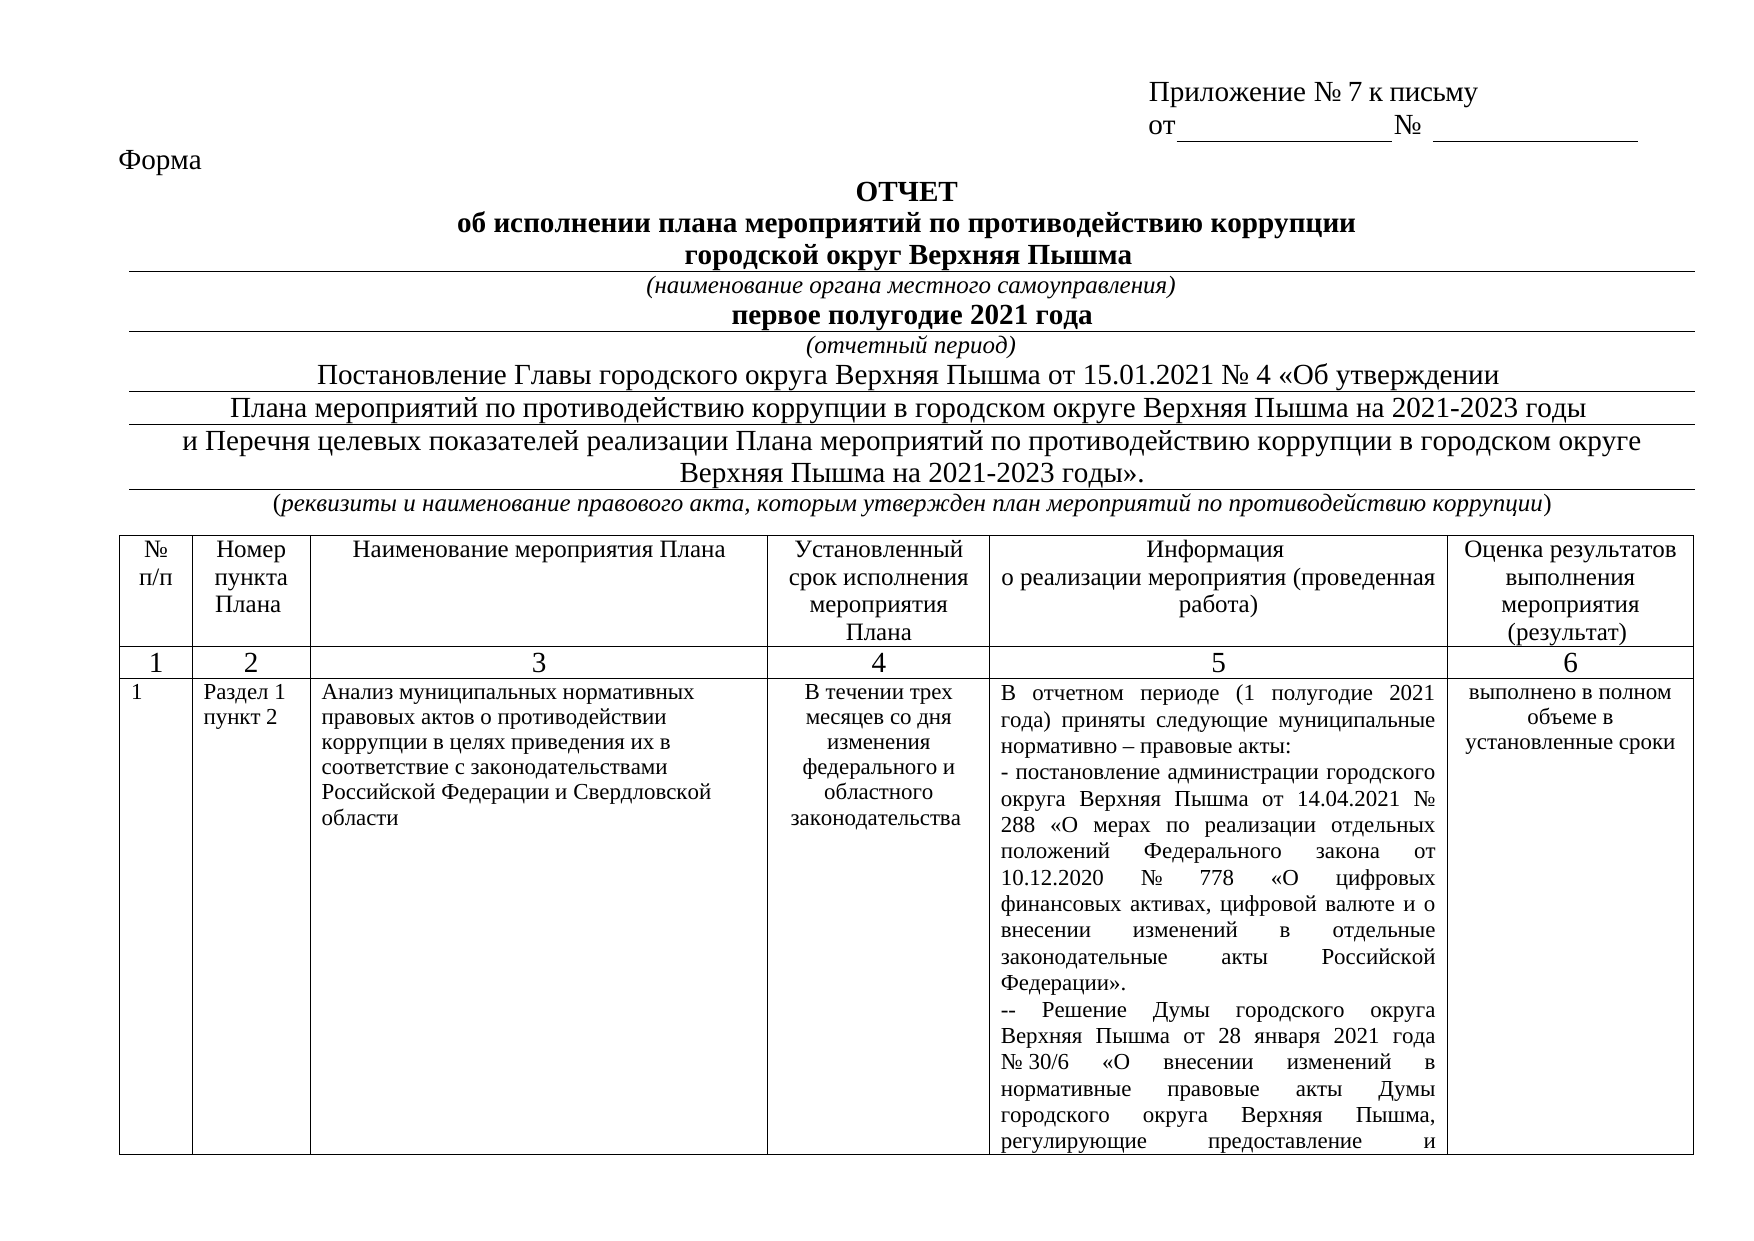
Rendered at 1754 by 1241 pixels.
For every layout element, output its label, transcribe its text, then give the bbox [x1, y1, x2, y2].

table_header № п/п [120, 536, 192, 646]
table_cell Раздел 1 пункт 2 [193, 679, 310, 1154]
table_cell 1 [120, 647, 192, 678]
table_cell [1177, 108, 1392, 141]
table_cell [1433, 108, 1638, 141]
table_header Приложение № 7 к письму [1148, 74, 1640, 107]
table_cell В течении трех месяцев со дня изменения федерального и областного законодательства [768, 679, 989, 1154]
table_cell В отчетном периоде (1 полугодие 2021 года) приняты следующие муниципальные нормативно – правовые акты: - постановление администрации городского округа Верхняя Пышма от 14.04.2021 № 288 «О мерах по реализации отдельных положений Федерального закона от 10.12.2020 № 778 «О цифровых финансовых активах, цифровой валюте и о внесении изменений в отдельные законодательные акты Российской Федерации». -- Решение Думы городского округа Верхняя Пышма от 28 января 2021 года № 30/6 «О внесении изменений в нормативные правовые акты Думы городского округа Верхняя Пышма, регулирующие предоставление и [990, 679, 1447, 1154]
table_cell 3 [311, 647, 767, 678]
table_cell Плана мероприятий по противодействию коррупции в городском округе Верхняя Пышма на 2021-2023 годы [129, 392, 1694, 424]
table_cell (реквизиты и наименование правового акта, которым утвержден план мероприятий по противодействию коррупции) [129, 490, 1694, 517]
table_header Оценка результатов выполнения мероприятия (результат) [1448, 536, 1693, 646]
table_cell первое полугодие 2021 года [129, 299, 1694, 331]
table_cell выполнено в полном объеме в установленные сроки [1448, 679, 1693, 1154]
table_cell 1 [120, 679, 192, 1154]
table_header Информация о реализации мероприятия (проведенная работа) [990, 536, 1447, 646]
table_cell Постановление Главы городского округа Верхняя Пышма от 15.01.2021 № 4 «Об утверждении [129, 359, 1694, 391]
table_cell 6 [1448, 647, 1693, 678]
table_cell № [1392, 108, 1433, 141]
table_cell и Перечня целевых показателей реализации Плана мероприятий по противодействию коррупции в городском округе Верхняя Пышма на 2021-2023 годы». [129, 425, 1694, 488]
table_cell от [1148, 108, 1177, 141]
table_header Установленный срок исполнения мероприятия Плана [768, 536, 989, 646]
table_cell (отчетный период) [129, 332, 1694, 359]
table_cell 2 [193, 647, 310, 678]
table_header городской округ Верхняя Пышма [129, 239, 1694, 271]
table_cell (наименование органа местного самоуправления) [129, 272, 1694, 299]
text Форма [118, 142, 1695, 176]
table_header Номер пункта Плана [193, 536, 310, 646]
table_cell 4 [768, 647, 989, 678]
text ОТЧЕТ [118, 176, 1695, 207]
title об исполнении плана мероприятий по противодействию коррупции [118, 207, 1695, 239]
table_cell 5 [990, 647, 1447, 678]
table_header Наименование мероприятия Плана [311, 536, 767, 646]
table_cell Анализ муниципальных нормативных правовых актов о противодействии коррупции в целях приведения их в соответствие с законодательствами Российской Федерации и Свердловской области [311, 679, 767, 1154]
